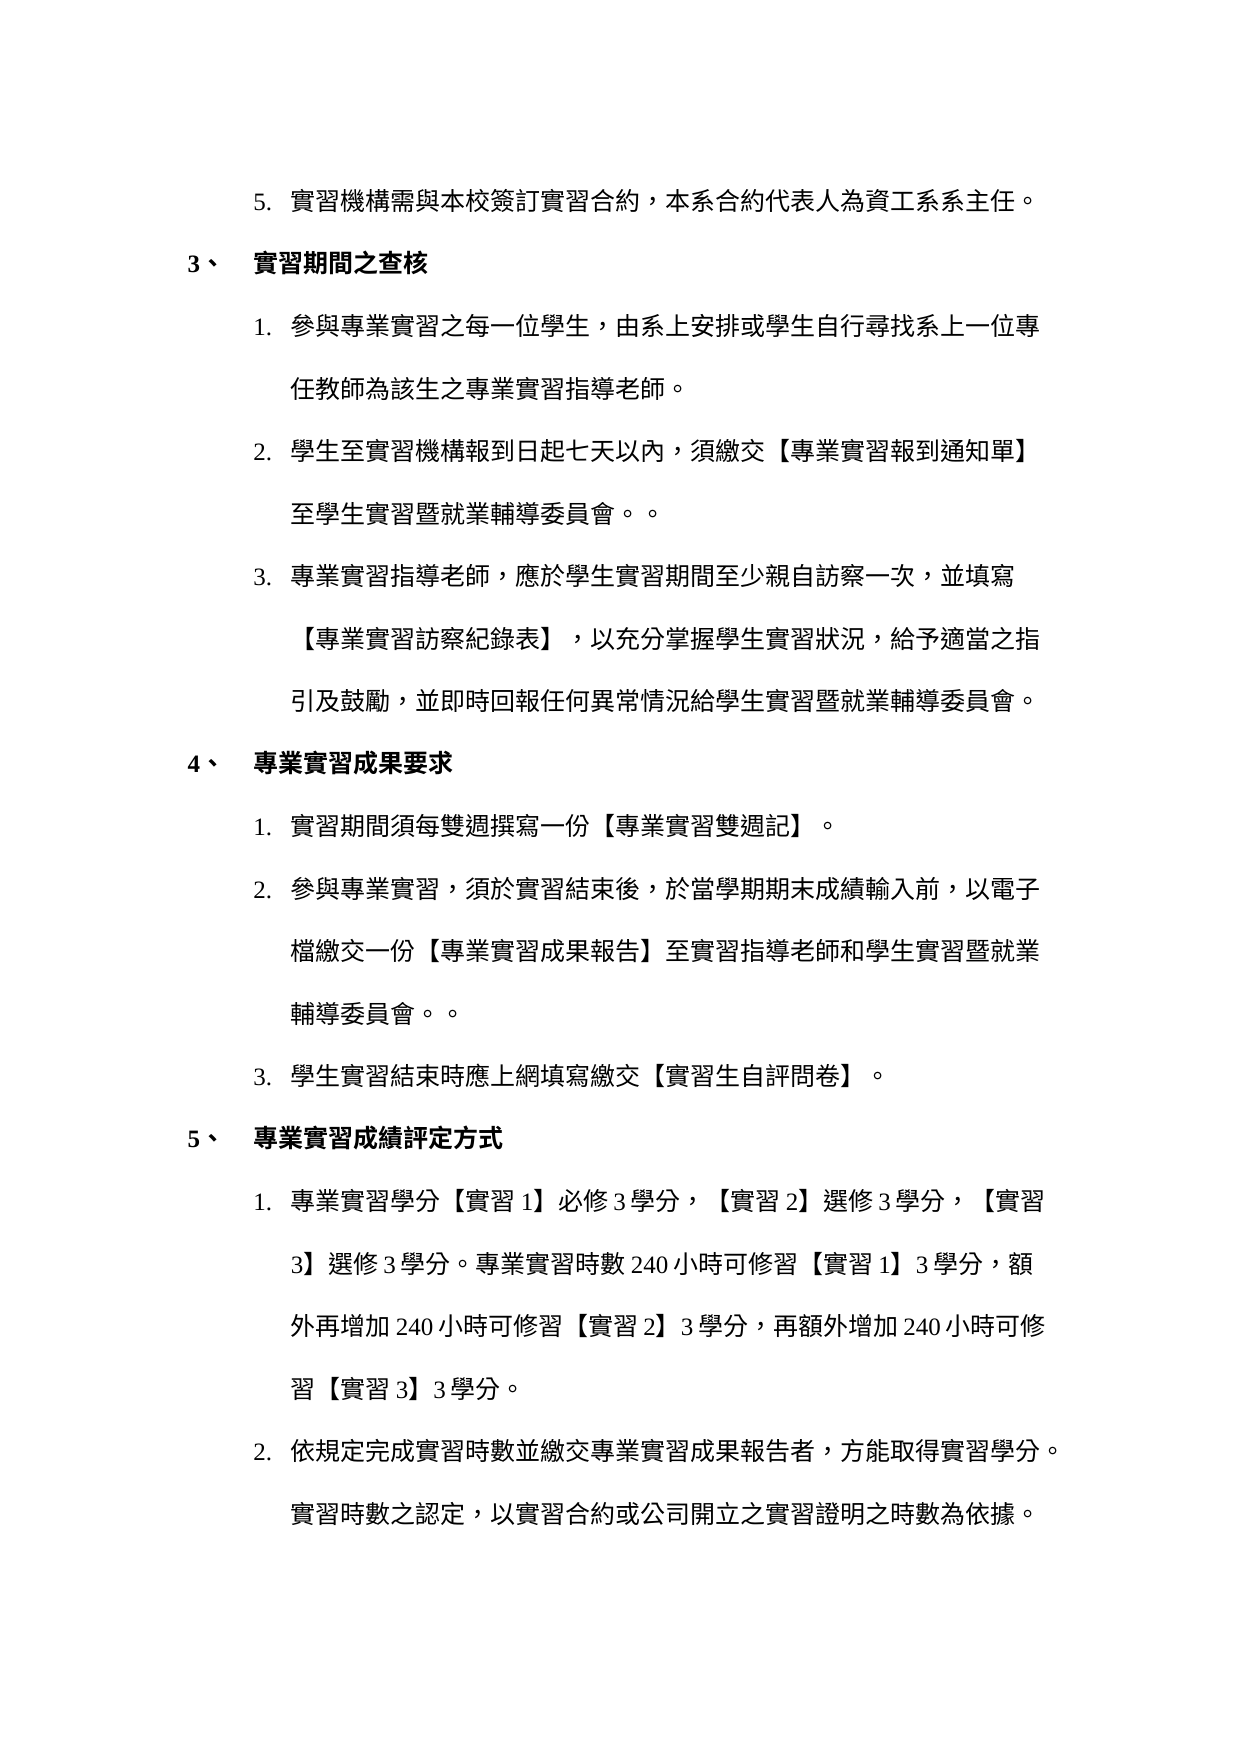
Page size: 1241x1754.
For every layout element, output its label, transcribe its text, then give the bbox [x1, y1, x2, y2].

list 實習期間之查核 [187, 221, 1053, 283]
list 專業實習成績評定方式 [187, 1096, 1053, 1158]
list 專業實習學分【實習1】必修3學分，【實習2】選修3學分，【實習3】選修3學分。專業實習時數240小時可修習【實習1】3學分，額外再增加240小時可修習【實習2】3學分，再額外增加240小時可修習【實習3】3學分。 [253, 1158, 1053, 1408]
list 參與專業實習，須於實習結束後，於當學期期末成績輸入前，以電子檔繳交一份【專業實習成果報告】至實習指導老師和學生實習暨就業輔導委員會。。 [253, 846, 1053, 1033]
list 參與專業實習之每一位學生，由系上安排或學生自行尋找系上一位專任教師為該生之專業實習指導老師。 [253, 283, 1053, 408]
list 學生至實習機構報到日起七天以內，須繳交【專業實習報到通知單】至學生實習暨就業輔導委員會。。 [253, 408, 1053, 533]
list 實習期間須每雙週撰寫一份【專業實習雙週記】。 [253, 783, 1053, 846]
list 專業實習成果要求 [187, 721, 1053, 783]
list 專業實習指導老師，應於學生實習期間至少親自訪察一次，並填寫【專業實習訪察紀錄表】，以充分掌握學生實習狀況，給予適當之指引及鼓勵，並即時回報任何異常情況給學生實習暨就業輔導委員會。 [253, 533, 1053, 721]
list 學生實習結束時應上網填寫繳交【實習生自評問卷】。 [253, 1033, 1053, 1096]
list 依規定完成實習時數並繳交專業實習成果報告者，方能取得實習學分。實習時數之認定，以實習合約或公司開立之實習證明之時數為依據。 [253, 1408, 1053, 1533]
list 實習機構需與本校簽訂實習合約，本系合約代表人為資工系系主任。 [253, 158, 1053, 221]
